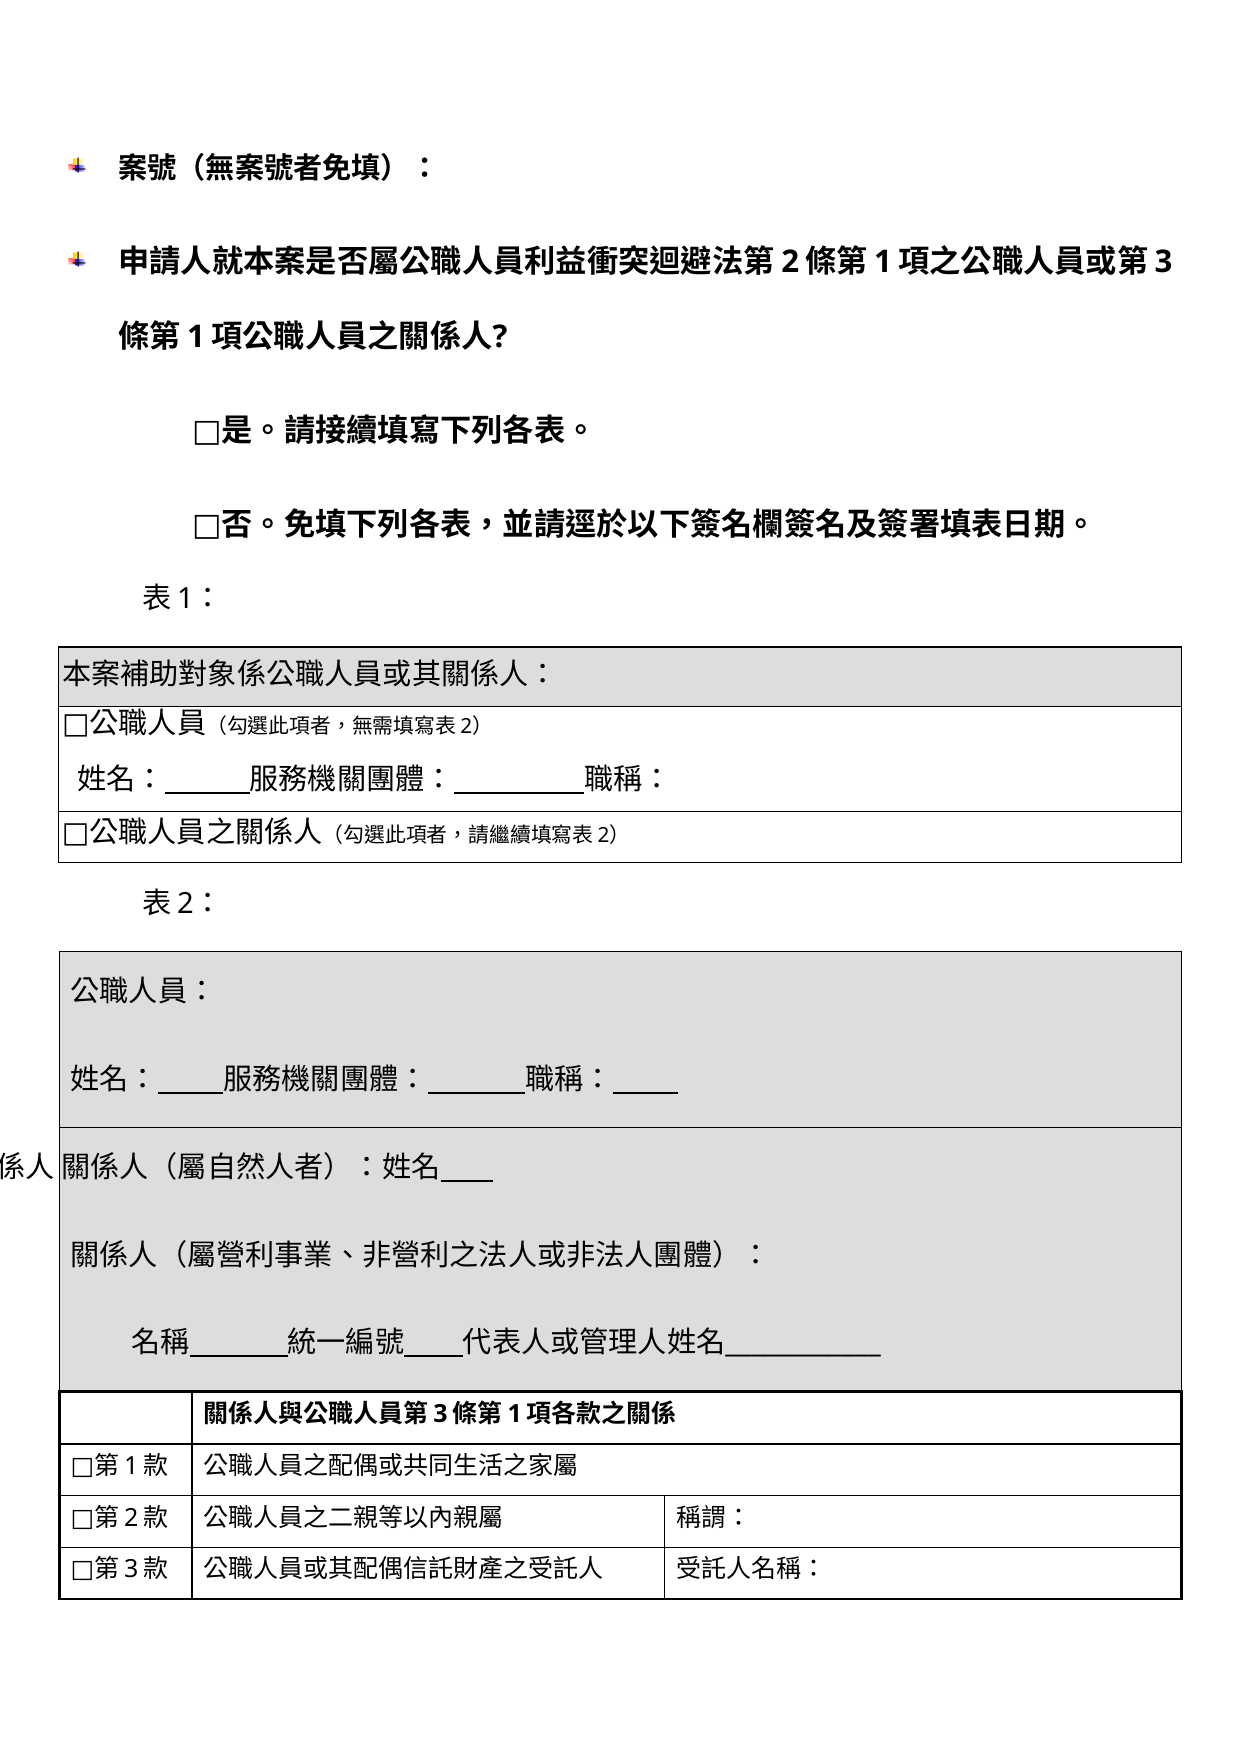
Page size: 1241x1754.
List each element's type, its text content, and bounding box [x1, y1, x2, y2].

table_cell 稱謂： [665, 1496, 1180, 1546]
table_cell □第3款 [61, 1548, 191, 1598]
picture [68, 156, 86, 173]
text 表1： [142, 559, 1177, 634]
table_header 公職人員： 姓名： 服務機關團體： 職稱： [60, 952, 1181, 1127]
table_cell [61, 1393, 191, 1443]
table_cell □公職人員（勾選此項者，無需填寫表2） 姓名： 服務機關團體： 職稱： [59, 707, 1181, 811]
table_header 本案補助對象係公職人員或其關係人： [59, 648, 1181, 706]
table_cell 關係人與公職人員第3條第1項各款之關係 [193, 1393, 1180, 1443]
list 案號（無案號者免填）： [68, 127, 1172, 202]
table_cell 關係人 關係人（屬自然人者）：姓名 關係人（屬營利事業、非營利之法人或非法人團體）： 名稱 統一編號 代表人或管理人姓名____________ [60, 1128, 1181, 1390]
text 表2： [142, 863, 1098, 938]
table_cell 受託人名稱： [665, 1548, 1180, 1598]
list □否。免填下列各表，並請逕於以下簽名欄簽名及簽署填表日期。 [192, 484, 1172, 559]
table_cell 公職人員之二親等以內親屬 [193, 1496, 664, 1546]
picture [68, 250, 86, 267]
table_cell 公職人員或其配偶信託財產之受託人 [193, 1548, 664, 1598]
list 申請人就本案是否屬公職人員利益衝突迴避法第2條第1項之公職人員或第3條第1項公職人員之關係人? [68, 221, 1172, 371]
table_cell 公職人員之配偶或共同生活之家屬 [193, 1445, 1180, 1495]
list □是。請接續填寫下列各表。 [192, 390, 1172, 465]
table_cell □公職人員之關係人（勾選此項者，請繼續填寫表2） [59, 812, 1181, 862]
table_cell □第2款 [61, 1496, 191, 1546]
table_cell □第1款 [61, 1445, 191, 1495]
